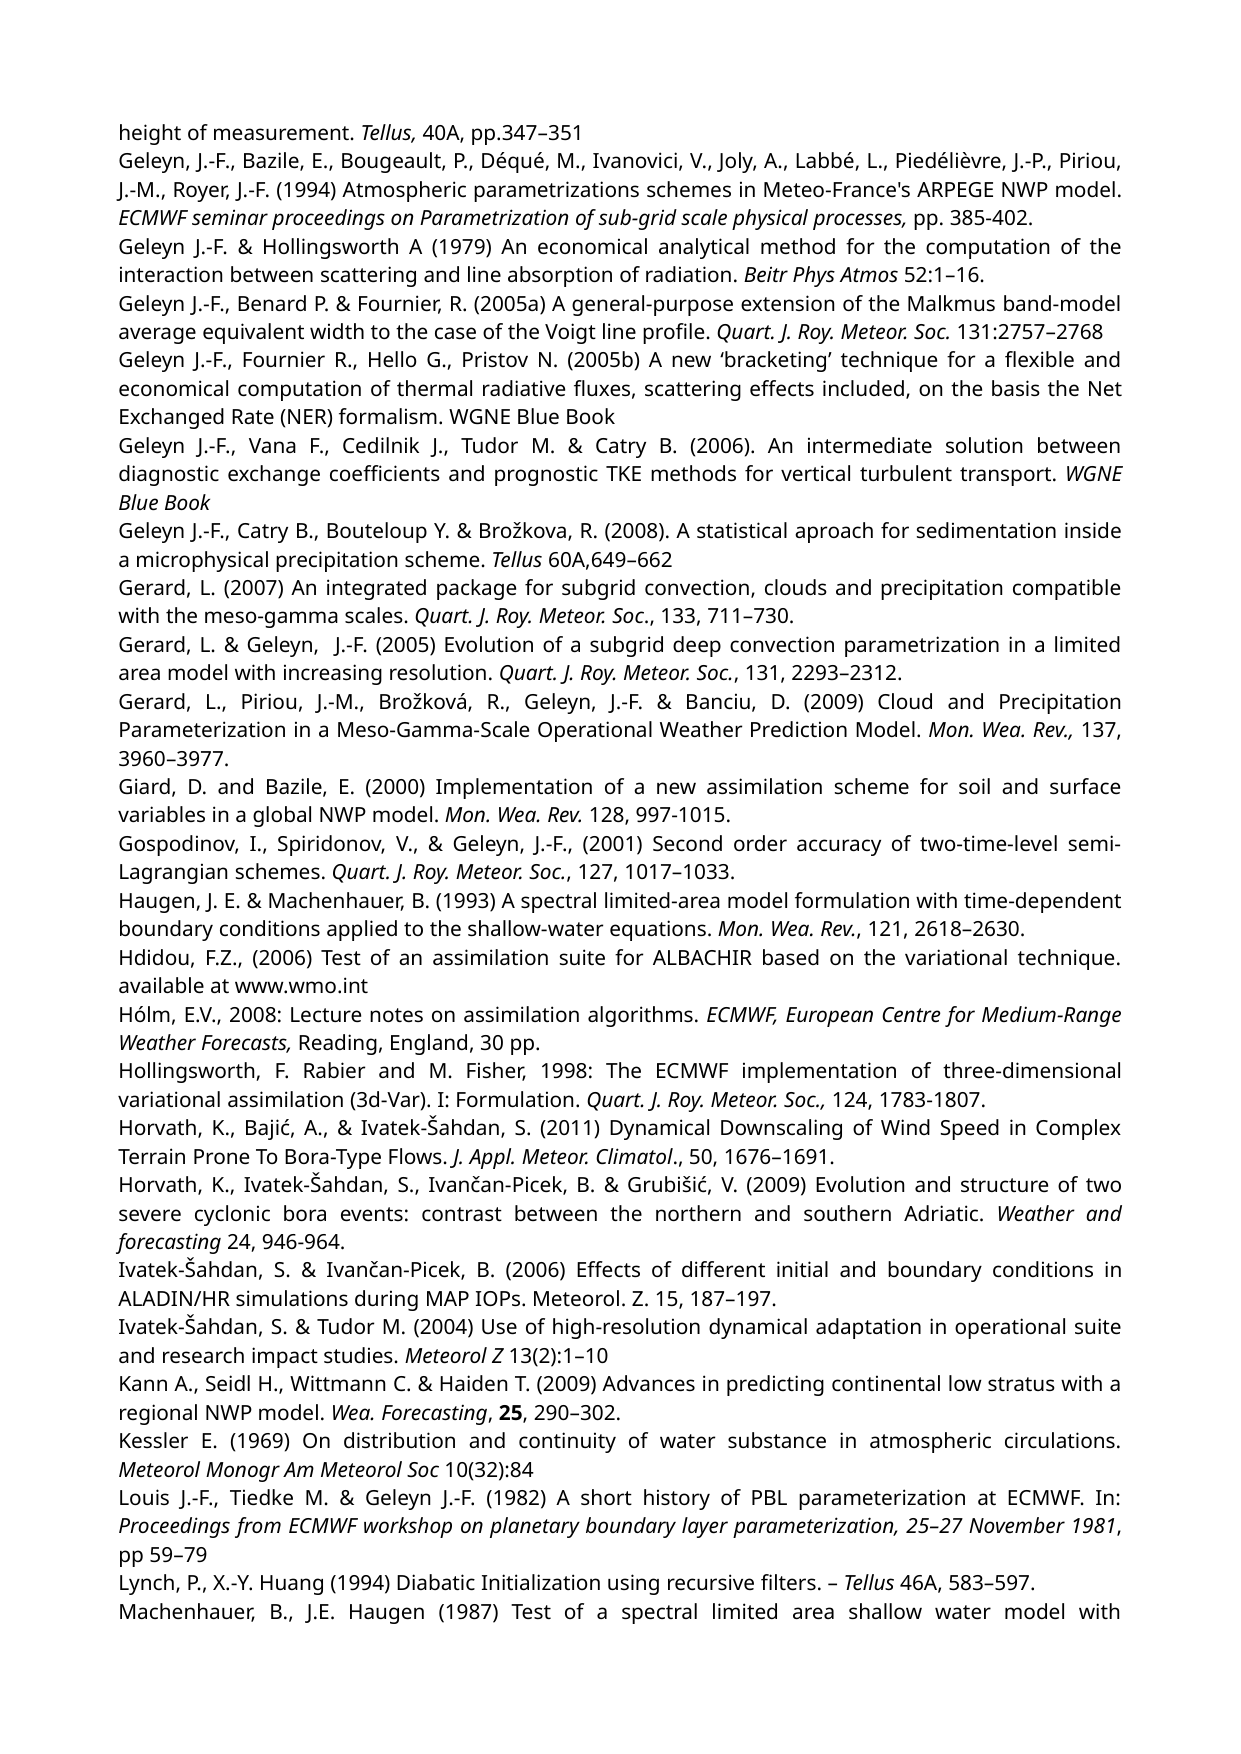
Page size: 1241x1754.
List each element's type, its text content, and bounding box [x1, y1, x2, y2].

text Lynch, P., X.-Y. Huang (1994) Diabatic Initialization using recursive filters. – Tellus 46A, 583–597. [118, 1568, 1122, 1597]
text Geleyn J.-F., Benard P. & Fournier, R. (2005a) A general-purpose extension of the Malkmus band-model average equivalent width to the case of the Voigt line profile. Quart. J. Roy. Meteor. Soc. 131:2757–2768 [118, 289, 1122, 346]
text Gerard, L. & Geleyn, J.-F. (2005) Evolution of a subgrid deep convection parametrization in a limited area model with increasing resolution. Quart. J. Roy. Meteor. Soc., 131, 2293–2312. [118, 630, 1122, 687]
text Horvath, K., Bajić, A., & Ivatek-Šahdan, S. (2011) Dynamical Downscaling of Wind Speed in Complex Terrain Prone To Bora-Type Flows. J. Appl. Meteor. Climatol., 50, 1676–1691. [118, 1113, 1122, 1170]
text Geleyn J.-F. & Hollingsworth A (1979) An economical analytical method for the computation of the interaction between scattering and line absorption of radiation. Beitr Phys Atmos 52:1–16. [118, 232, 1122, 289]
text Kessler E. (1969) On distribution and continuity of water substance in atmospheric circulations. Meteorol Monogr Am Meteorol Soc 10(32):84 [118, 1426, 1122, 1483]
text Gerard, L., Piriou, J.-M., Brožková, R., Geleyn, J.-F. & Banciu, D. (2009) Cloud and Precipitation Parameterization in a Meso-Gamma-Scale Operational Weather Prediction Model. Mon. Wea. Rev., 137, 3960–3977. [118, 687, 1122, 772]
text Geleyn J.-F., Vana F., Cedilnik J., Tudor M. & Catry B. (2006). An intermediate solution between diagnostic exchange coefficients and prognostic TKE methods for vertical turbulent transport. WGNE Blue Book [118, 431, 1122, 516]
text Geleyn, J.-F., Bazile, E., Bougeault, P., Déqué, M., Ivanovici, V., Joly, A., Labbé, L., Piedélièvre, J.-P., Piriou, J.-M., Royer, J.-F. (1994) Atmospheric parametrizations schemes in Meteo-France's ARPEGE NWP model. ECMWF seminar proceedings on Parametrization of sub-grid scale physical processes, pp. 385-402. [118, 147, 1122, 232]
text Louis J.-F., Tiedke M. & Geleyn J.-F. (1982) A short history of PBL parameterization at ECMWF. In: Proceedings from ECMWF workshop on planetary boundary layer parameterization, 25–27 November 1981, pp 59–79 [118, 1483, 1122, 1568]
text Machenhauer, B., J.E. Haugen (1987) Test of a spectral limited area shallow water model with [118, 1597, 1122, 1625]
text Haugen, J. E. & Machenhauer, B. (1993) A spectral limited-area model formulation with time-dependent boundary conditions applied to the shallow-water equations. Mon. Wea. Rev., 121, 2618–2630. [118, 886, 1122, 943]
text height of measurement. Tellus, 40A, pp.347–351 [118, 118, 1122, 147]
text Hdidou, F.Z., (2006) Test of an assimilation suite for ALBACHIR based on the variational technique. available at www.wmo.int [118, 943, 1122, 1000]
text Ivatek-Šahdan, S. & Tudor M. (2004) Use of high-resolution dynamical adaptation in operational suite and research impact studies. Meteorol Z 13(2):1–10 [118, 1312, 1122, 1369]
text Giard, D. and Bazile, E. (2000) Implementation of a new assimilation scheme for soil and surface variables in a global NWP model. Mon. Wea. Rev. 128, 997-1015. [118, 772, 1122, 829]
text Gospodinov, I., Spiridonov, V., & Geleyn, J.-F., (2001) Second order accuracy of two-time-level semi-Lagrangian schemes. Quart. J. Roy. Meteor. Soc., 127, 1017–1033. [118, 829, 1122, 886]
text Ivatek-Šahdan, S. & Ivančan-Picek, B. (2006) Effects of different initial and boundary conditions in ALADIN/HR simulations during MAP IOPs. Meteorol. Z. 15, 187–197. [118, 1256, 1122, 1312]
text Geleyn J.-F., Catry B., Bouteloup Y. & Brožkova, R. (2008). A statistical aproach for sedimentation inside a microphysical precipitation scheme. Tellus 60A,649–662 [118, 516, 1122, 573]
text Geleyn J.-F., Fournier R., Hello G., Pristov N. (2005b) A new ‘bracketing’ technique for a flexible and economical computation of thermal radiative fluxes, scattering effects included, on the basis the Net Exchanged Rate (NER) formalism. WGNE Blue Book [118, 346, 1122, 431]
text Hólm, E.V., 2008: Lecture notes on assimilation algorithms. ECMWF, European Centre for Medium-Range Weather Forecasts, Reading, England, 30 pp. [118, 1000, 1122, 1057]
text Kann A., Seidl H., Wittmann C. & Haiden T. (2009) Advances in predicting continental low stratus with a regional NWP model. Wea. Forecasting, 25, 290–302. [118, 1369, 1122, 1426]
text Hollingsworth, F. Rabier and M. Fisher, 1998: The ECMWF implementation of three-dimensional variational assimilation (3d-Var). I: Formulation. Quart. J. Roy. Meteor. Soc., 124, 1783-1807. [118, 1057, 1122, 1113]
text Horvath, K., Ivatek-Šahdan, S., Ivančan-Picek, B. & Grubišić, V. (2009) Evolution and structure of two severe cyclonic bora events: contrast between the northern and southern Adriatic. Weather and forecasting 24, 946-964. [118, 1170, 1122, 1256]
text Gerard, L. (2007) An integrated package for subgrid convection, clouds and precipitation compatible with the meso-gamma scales. Quart. J. Roy. Meteor. Soc., 133, 711–730. [118, 573, 1122, 630]
